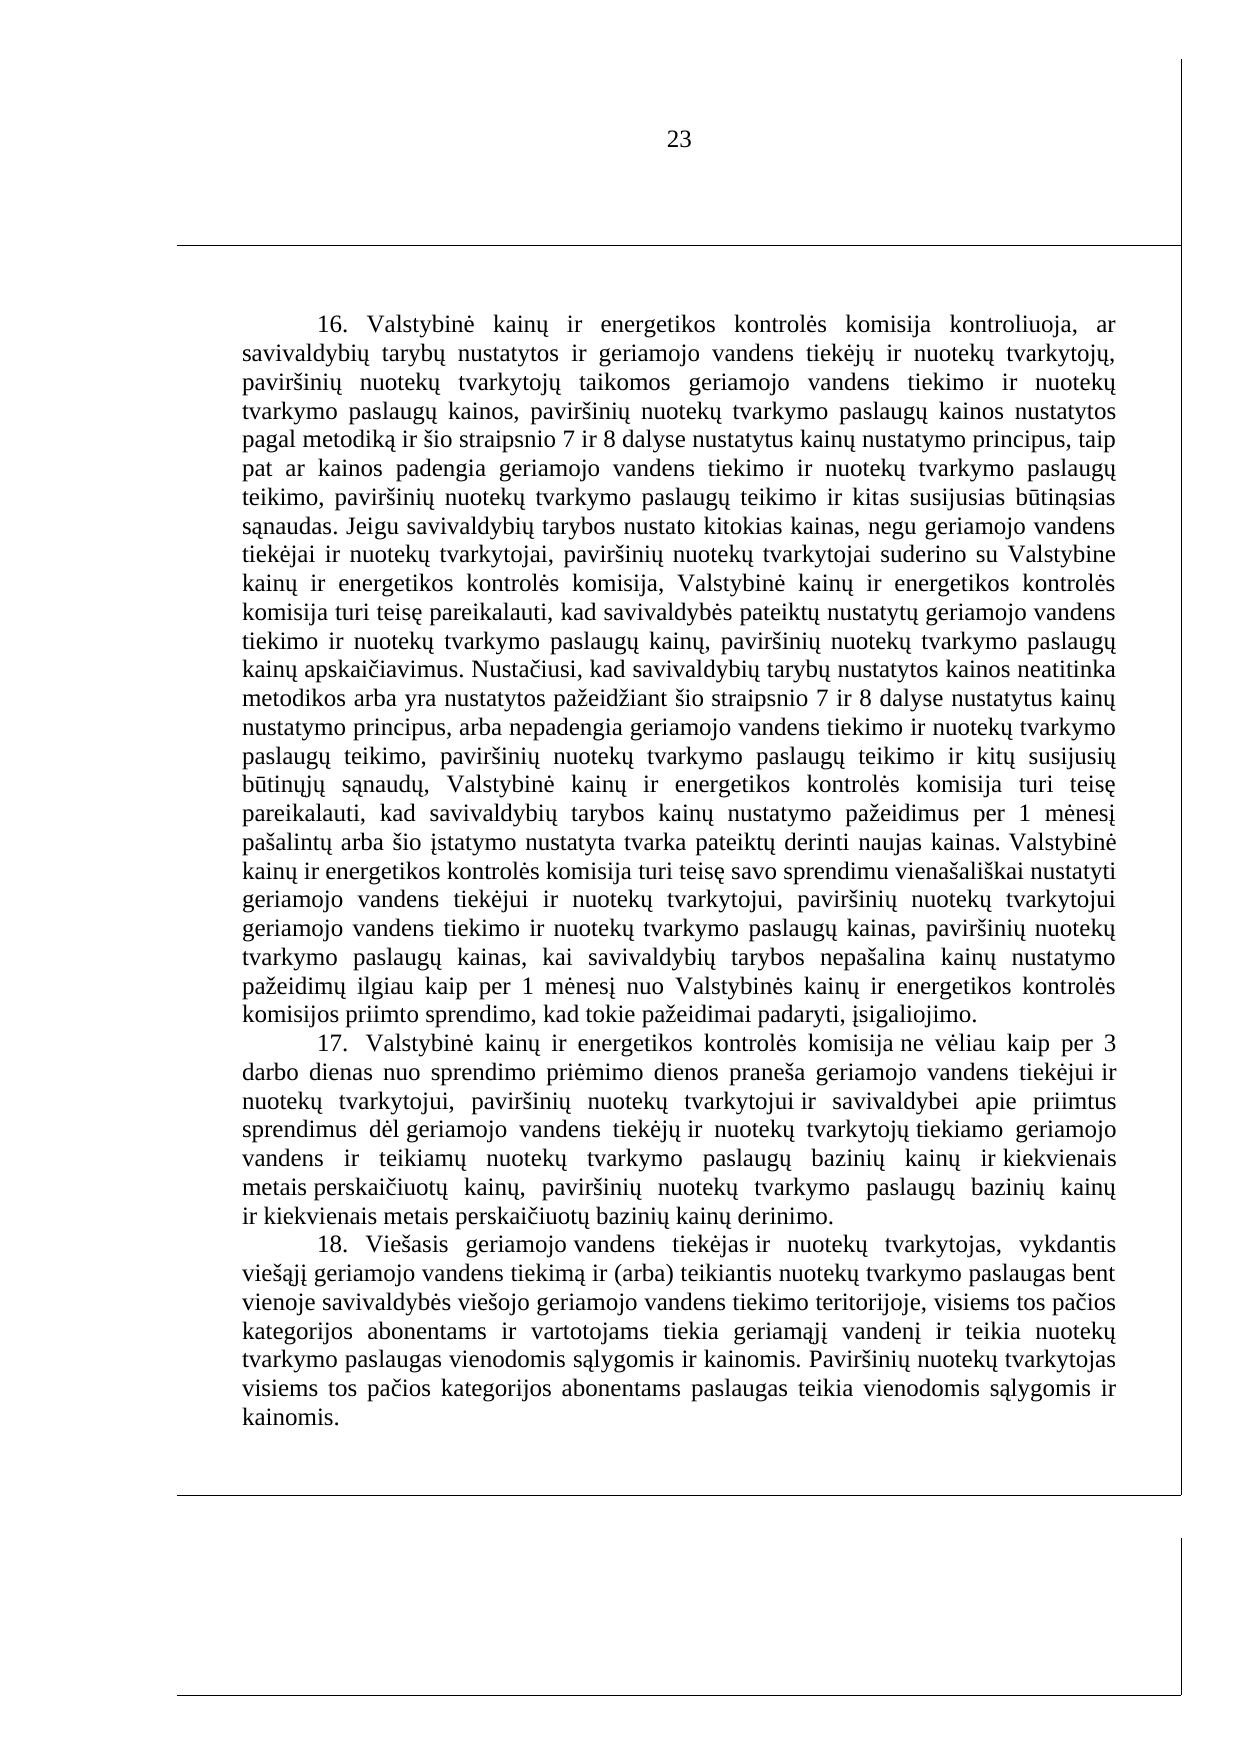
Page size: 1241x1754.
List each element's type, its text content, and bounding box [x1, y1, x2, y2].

text 16. Valstybinė kainų ir energetikos kontrolės komisija kontroliuoja, ar savivaldybių tarybų nustatytos ir geriamojo vandens tiekėjų ir nuotekų tvarkytojų, paviršinių nuotekų tvarkytojų taikomos geriamojo vandens tiekimo ir nuotekų tvarkymo paslaugų kainos, paviršinių nuotekų tvarkymo paslaugų kainos nustatytos pagal metodiką ir šio straipsnio 7 ir 8 dalyse nustatytus kainų nustatymo principus, taip pat ar kainos padengia geriamojo vandens tiekimo ir nuotekų tvarkymo paslaugų teikimo, paviršinių nuotekų tvarkymo paslaugų teikimo ir kitas susijusias būtinąsias sąnaudas. Jeigu savivaldybių tarybos nustato kitokias kainas, negu geriamojo vandens tiekėjai ir nuotekų tvarkytojai, paviršinių nuotekų tvarkytojai suderino su Valstybine kainų ir energetikos kontrolės komisija, Valstybinė kainų ir energetikos kontrolės komisija turi teisę pareikalauti, kad savivaldybės pateiktų nustatytų geriamojo vandens tiekimo ir nuotekų tvarkymo paslaugų kainų, paviršinių nuotekų tvarkymo paslaugų kainų apskaičiavimus. Nustačiusi, kad savivaldybių tarybų nustatytos kainos neatitinka metodikos arba yra nustatytos pažeidžiant šio straipsnio 7 ir 8 dalyse nustatytus kainų nustatymo principus, arba nepadengia geriamojo vandens tiekimo ir nuotekų tvarkymo paslaugų teikimo, paviršinių nuotekų tvarkymo paslaugų teikimo ir kitų susijusių būtinųjų sąnaudų, Valstybinė kainų ir energetikos kontrolės komisija turi teisę pareikalauti, kad savivaldybių tarybos kainų nustatymo pažeidimus per 1 mėnesį pašalintų arba šio įstatymo nustatyta tvarka pateiktų derinti naujas kainas. Valstybinė kainų ir energetikos kontrolės komisija turi teisę savo sprendimu vienašališkai nustatyti geriamojo vandens tiekėjui ir nuotekų tvarkytojui, paviršinių nuotekų tvarkytojui geriamojo vandens tiekimo ir nuotekų tvarkymo paslaugų kainas, paviršinių nuotekų tvarkymo paslaugų kainas, kai savivaldybių tarybos nepašalina kainų nustatymo pažeidimų ilgiau kaip per 1 mėnesį nuo Valstybinės kainų ir energetikos kontrolės komisijos priimto sprendimo, kad tokie pažeidimai padaryti, įsigaliojimo. [177, 245, 1181, 1028]
text 17. Valstybinė kainų ir energetikos kontrolės komisija ne vėliau kaip per 3 darbo dienas nuo sprendimo priėmimo dienos praneša geriamojo vandens tiekėjui ir nuotekų tvarkytojui, paviršinių nuotekų tvarkytojui ir savivaldybei apie priimtus sprendimus dėl geriamojo vandens tiekėjų ir nuotekų tvarkytojų tiekiamo geriamojo vandens ir teikiamų nuotekų tvarkymo paslaugų bazinių kainų ir kiekvienais metais perskaičiuotų kainų, paviršinių nuotekų tvarkymo paslaugų bazinių kainų ir kiekvienais metais perskaičiuotų bazinių kainų derinimo. [177, 1028, 1181, 1229]
text 18. Viešasis geriamojo vandens tiekėjas ir nuotekų tvarkytojas, vykdantis viešąjį geriamojo vandens tiekimą ir (arba) teikiantis nuotekų tvarkymo paslaugas bent vienoje savivaldybės viešojo geriamojo vandens tiekimo teritorijoje, visiems tos pačios kategorijos abonentams ir vartotojams tiekia geriamąjį vandenį ir teikia nuotekų tvarkymo paslaugas vienodomis sąlygomis ir kainomis. Paviršinių nuotekų tvarkytojas visiems tos pačios kategorijos abonentams paslaugas teikia vienodomis sąlygomis ir kainomis. [177, 1229, 1181, 1495]
